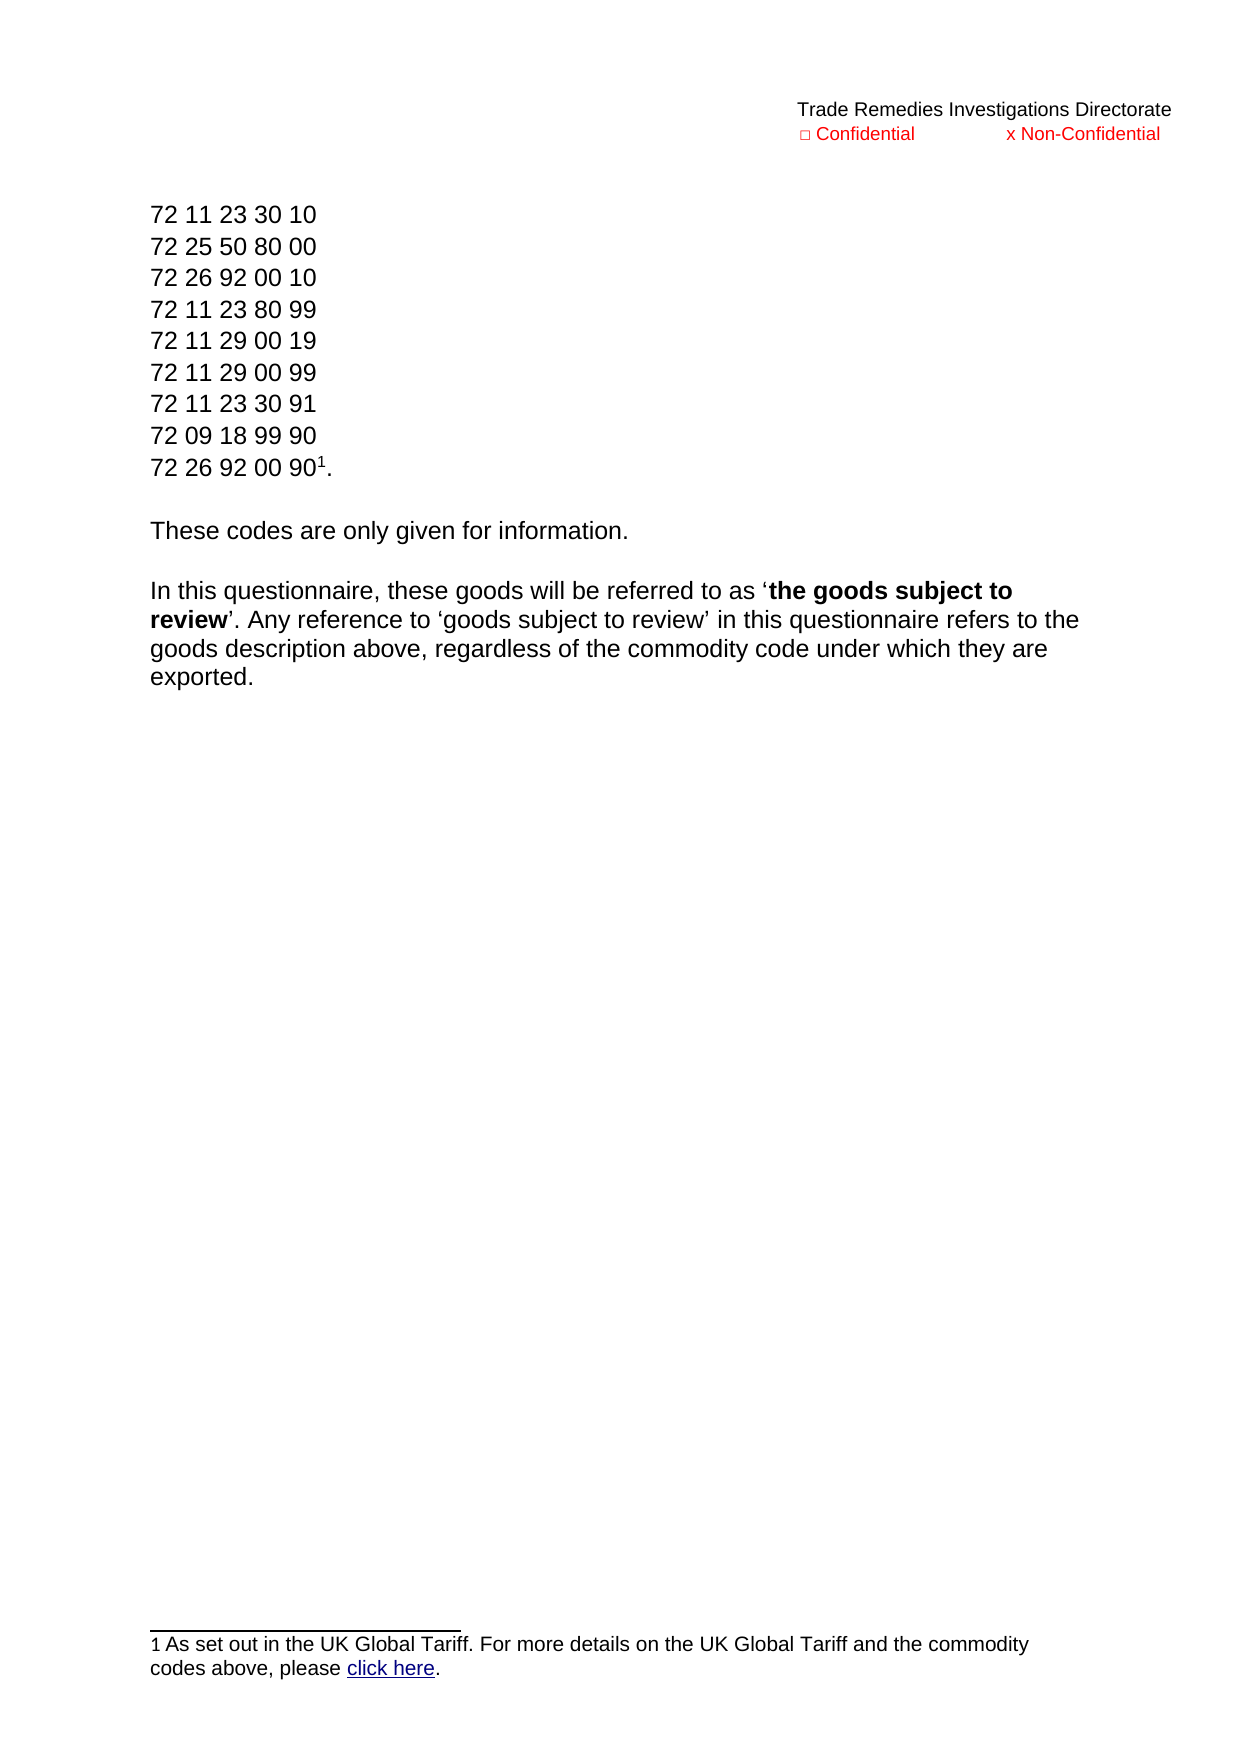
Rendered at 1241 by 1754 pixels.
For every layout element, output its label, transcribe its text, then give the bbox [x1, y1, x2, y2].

text 72 25 50 80 00 [150, 232, 1090, 260]
text 72 09 18 99 90 [150, 421, 1090, 450]
text 72 26 92 00 10 [150, 263, 1090, 292]
text These codes are only given for information. [150, 516, 1090, 544]
text As set out in the UK Global Tariff. For more details on the UK Global Tariff and the commodity codes above, please click here. [150, 1631, 1090, 1680]
text 72 11 23 80 99 [150, 295, 1090, 323]
text 72 11 23 30 91 [150, 389, 1090, 418]
text 72 26 92 00 90. [150, 453, 1090, 481]
text In this questionnaire, these goods will be referred to as ‘the goods subject to review’. Any reference to ‘goods subject to review’ in this questionnaire refers to the goods description above, regardless of the commodity code under which they are exported. [150, 576, 1090, 691]
text 72 11 29 00 19 [150, 326, 1090, 355]
text 72 11 23 30 10 [150, 200, 1090, 229]
text 72 11 29 00 99 [150, 358, 1090, 387]
